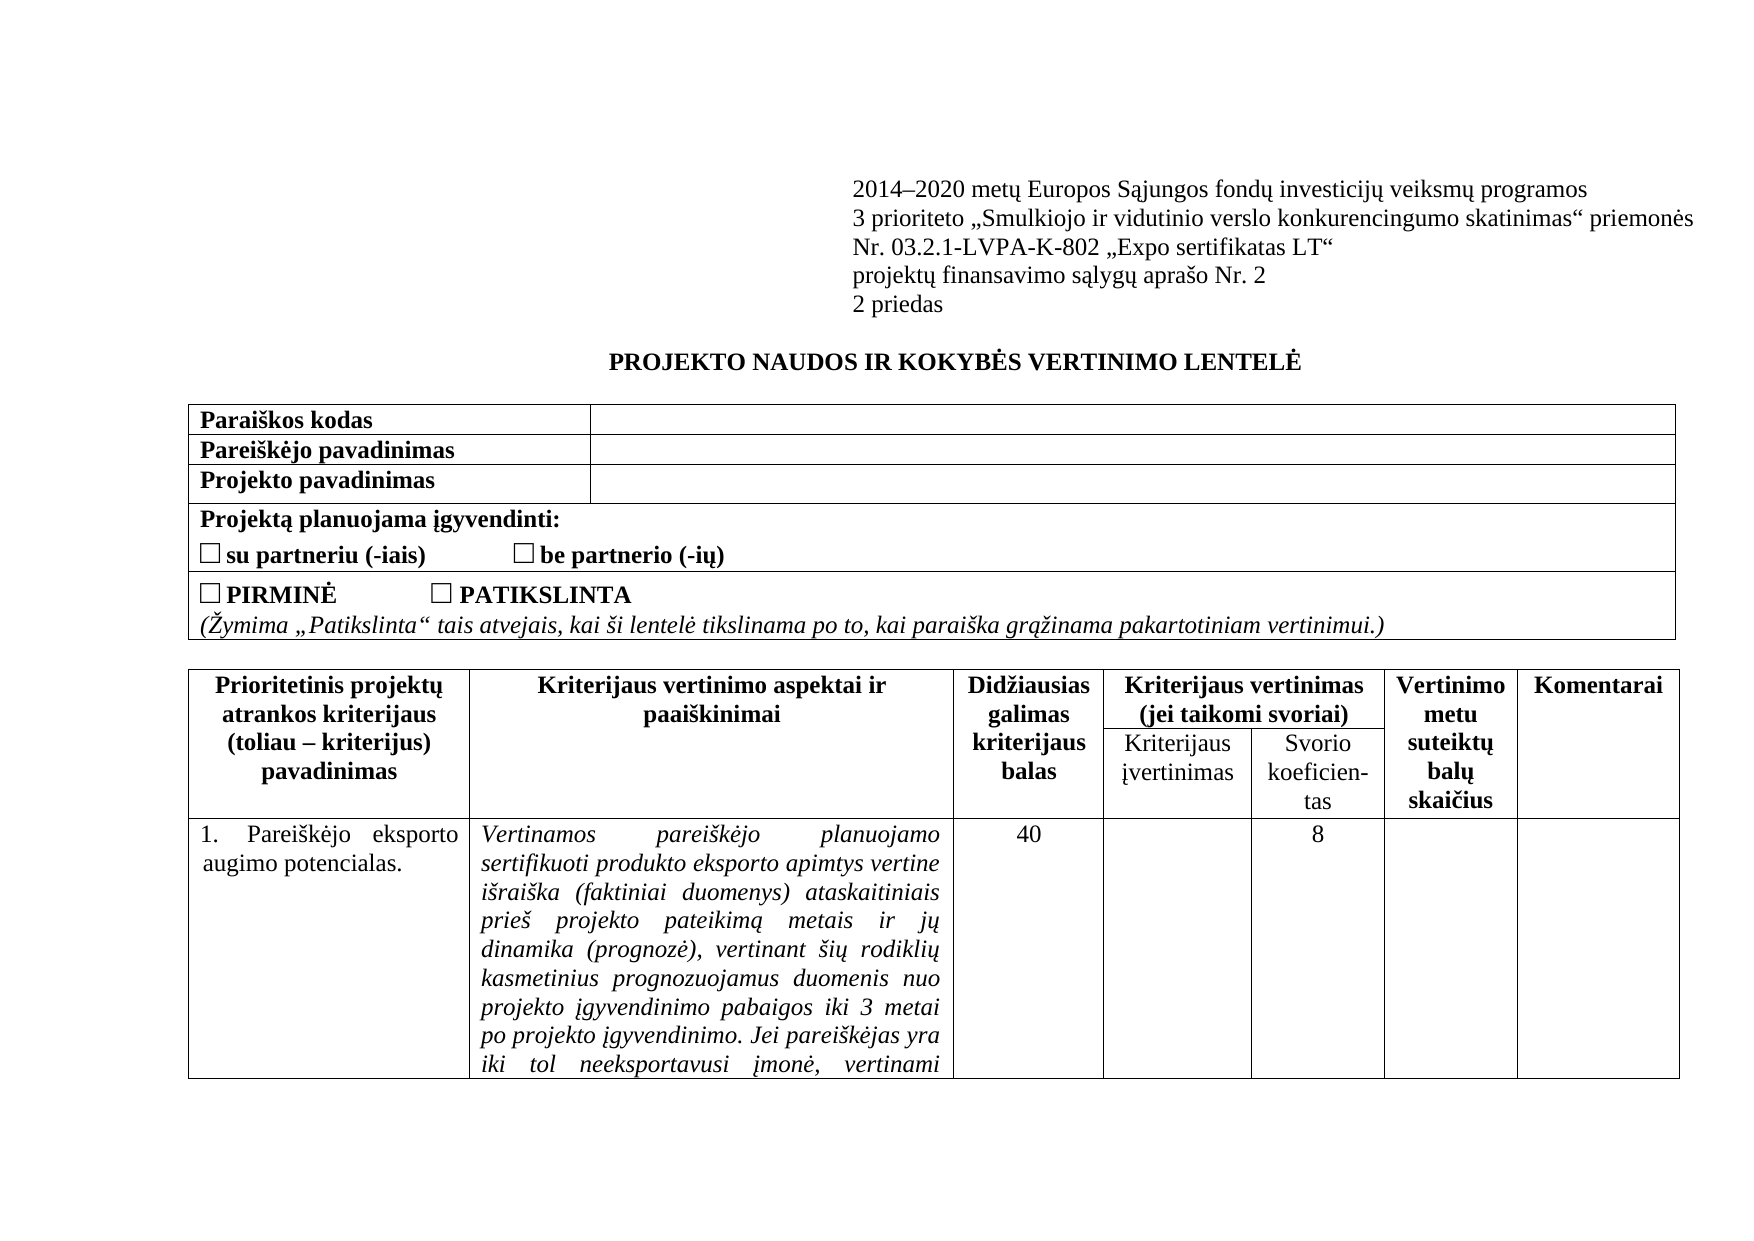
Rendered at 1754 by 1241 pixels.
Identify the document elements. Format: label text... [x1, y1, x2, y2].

table_header Kriterijaus vertinimas (jei taikomi svoriai) [1104, 670, 1384, 727]
table_header Prioritetinis projektų atrankos kriterijaus (toliau – kriterijus) pavadinimas [189, 670, 469, 818]
table_header Didžiausias galimas kriterijaus balas [954, 670, 1103, 818]
text projektų finansavimo sąlygų aprašo Nr. 2 [717, 260, 1695, 289]
table_header PROJEKTO Naudos ir kokybės vertinimo LENTELĖ [177, 318, 1733, 1079]
text Nr. 03.2.1-LVPA-K-802 „Expo sertifikatas LT“ [852, 232, 1695, 260]
table_cell [1104, 819, 1251, 1078]
text 3 prioriteto „Smulkiojo ir vidutinio verslo konkurencingumo skatinimas“ priemonės [852, 203, 1695, 232]
table_cell Projekto pavadinimas [189, 465, 590, 503]
table_cell Svorio koeficien-tas [1252, 729, 1384, 818]
table_cell Kriterijaus įvertinimas [1104, 729, 1251, 818]
table_cell [591, 435, 1675, 464]
table_cell [1518, 819, 1679, 1078]
table_cell [591, 465, 1675, 503]
table_cell [1385, 819, 1517, 1078]
table_header Komentarai [1518, 670, 1679, 818]
text 2 priedas [717, 289, 1695, 318]
table_header [591, 405, 1675, 434]
table_cell □ PIRMINĖ □ PATIKSLINTA (Žymima „Patikslinta“ tais atvejais, kai ši lentelė tikslinama po to, kai paraiška grąžinama pakartotiniam vertinimui.) [189, 572, 1675, 639]
table_header Vertinimo metu suteiktų balų skaičius [1385, 670, 1517, 818]
table_cell 40 [954, 819, 1103, 1078]
table_cell Pareiškėjo pavadinimas [189, 435, 590, 464]
table_header Paraiškos kodas [189, 405, 590, 434]
table_cell Projektą planuojama įgyvendinti: □ su partneriu (-iais) □ be partnerio (-ių) [189, 504, 1675, 571]
table_header Kriterijaus vertinimo aspektai ir paaiškinimai [470, 670, 953, 818]
text 2014–2020 metų Europos Sąjungos fondų investicijų veiksmų programos [852, 174, 1695, 203]
table_cell 1. Pareiškėjo eksporto augimo potencialas. [189, 819, 469, 1078]
table_cell 8 [1252, 819, 1384, 1078]
table_cell Vertinamos pareiškėjo planuojamo sertifikuoti produkto eksporto apimtys vertine išraiška (faktiniai duomenys) ataskaitiniais prieš projekto pateikimą metais ir jų dinamika (prognozė), vertinant šių rodiklių kasmetinius prognozuojamus duomenis nuo projekto įgyvendinimo pabaigos iki 3 metai po projekto įgyvendinimo. Jei pareiškėjas yra iki tol neeksportavusi įmonė, vertinami [470, 819, 953, 1078]
